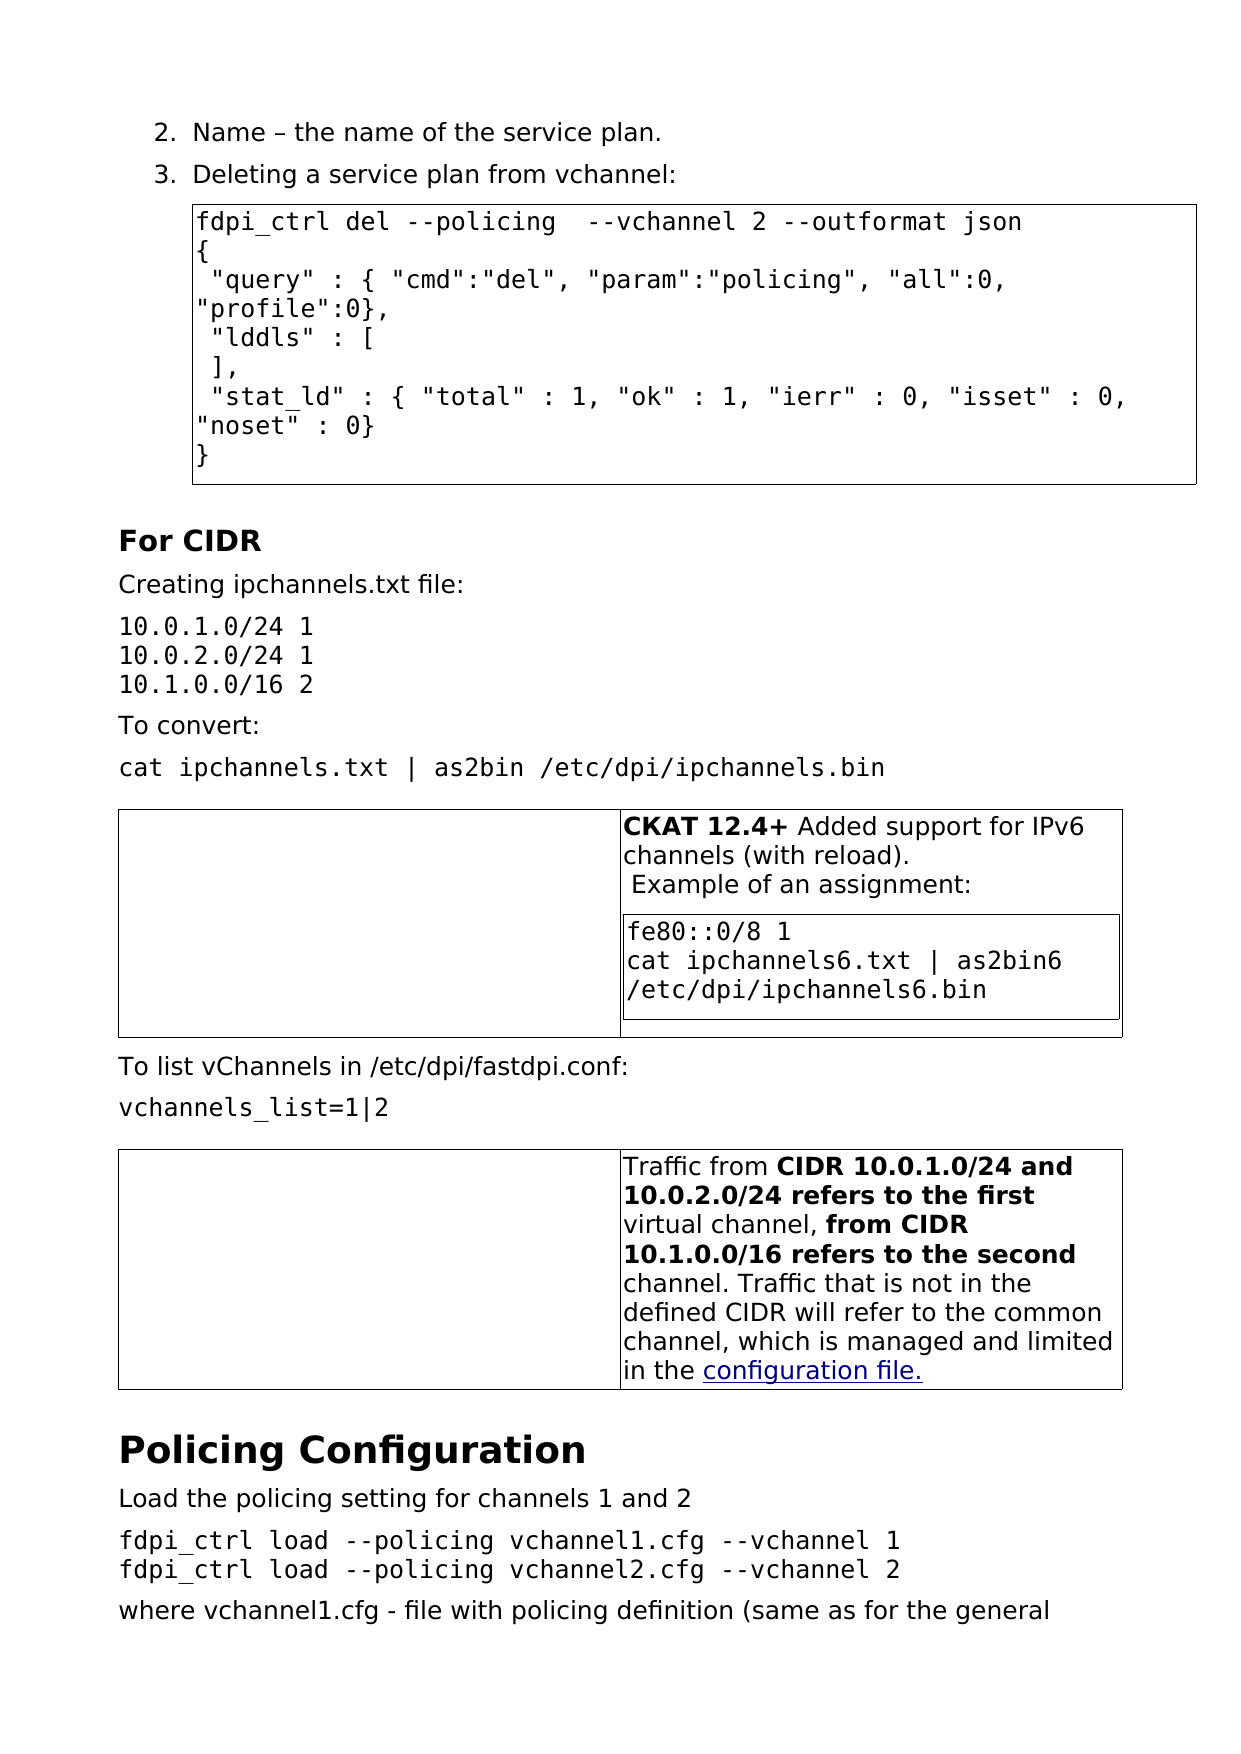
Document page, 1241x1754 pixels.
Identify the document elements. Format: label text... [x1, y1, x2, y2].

text cat ipchannels.txt | as2bin /etc/dpi/ipchannels.bin [118, 753, 1122, 782]
list Deleting a service plan from vchannel: [177, 160, 1122, 189]
table_header [119, 1150, 620, 1388]
text Load the policing setting for channels 1 and 2 [118, 1484, 1122, 1514]
table_header Traffic from CIDR 10.0.1.0/24 and 10.0.2.0/24 refers to the first virtual channel, from CIDR 10.1.0.0/16 refers to the second channel. Traffic that is not in the defined CIDR will refer to the common channel, which is managed and limited in the configuration file. [621, 1150, 1122, 1388]
text where vchannel1.cfg - file with policing definition (same as for the general [118, 1596, 1122, 1626]
text To list vChannels in /etc/dpi/fastdpi.conf: [118, 1052, 1122, 1081]
table_header fe80::0/8 1 cat ipchannels6.txt | as2bin6 /etc/dpi/ipchannels6.bin [624, 915, 1119, 1019]
text To convert: [118, 711, 1122, 740]
table_header fdpi_ctrl del --policing --vchannel 2 --outformat json { "query" : { "cmd":"del", "param":"policing", "all":0, "profile":0}, "lddls" : [ ], "stat_ld" : { "total" : 1, "ok" : 1, "ierr" : 0, "isset" : 0, "noset" : 0} } [193, 205, 1196, 484]
text vchannels_list=1|2 [118, 1093, 1122, 1123]
table_header СКАТ 12.4+ Added support for IPv6 channels (with reload). Example of an assignment: [621, 810, 1122, 1037]
text fdpi_ctrl load --policing vchannel1.cfg --vchannel 1 fdpi_ctrl load --policing vchannel2.cfg --vchannel 2 [118, 1526, 1122, 1584]
list Name – the name of the service plan. [177, 118, 1122, 147]
table_header [119, 810, 620, 1037]
subtitle Policing Configuration [118, 1428, 1122, 1472]
text 10.0.1.0/24 1 10.0.2.0/24 1 10.1.0.0/16 2 [118, 612, 1122, 699]
subtitle For CIDR [118, 524, 1122, 558]
text Creating ipchannels.txt file: [118, 570, 1122, 599]
